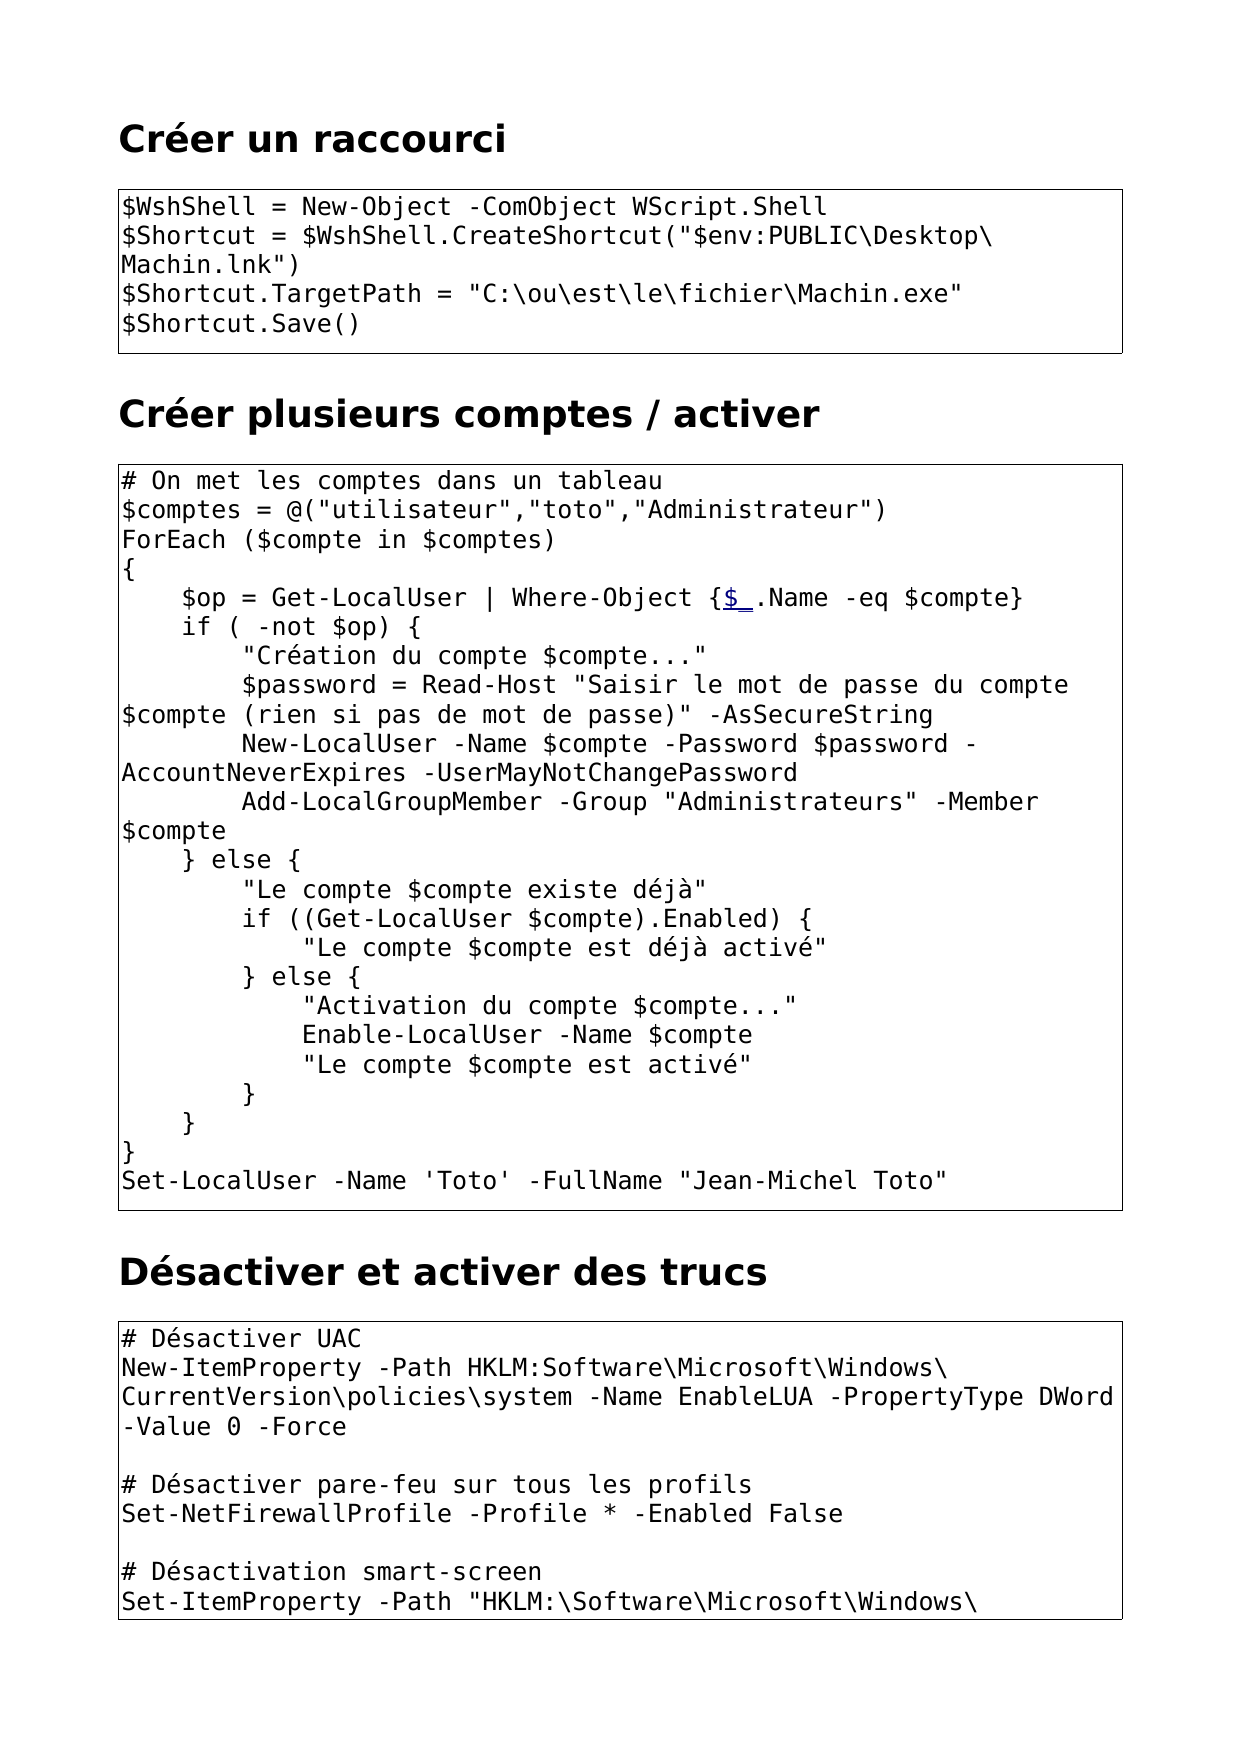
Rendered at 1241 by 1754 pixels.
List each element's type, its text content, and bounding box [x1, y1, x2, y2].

subtitle Créer un raccourci [118, 118, 1122, 162]
subtitle Désactiver et activer des trucs [118, 1250, 1122, 1294]
table_header # Désactiver UAC New-ItemProperty -Path HKLM:Software\Microsoft\Windows\CurrentVersion\policies\system -Name EnableLUA -PropertyType DWord -Value 0 -Force # Désactiver pare-feu sur tous les profils Set-NetFirewallProfile -Profile * -Enabled False # Désactivation smart-screen Set-ItemProperty -Path "HKLM:\Software\Microsoft\Windows\ [119, 1322, 1122, 1619]
subtitle Créer plusieurs comptes / activer [118, 392, 1122, 436]
table_header # On met les comptes dans un tableau $comptes = @("utilisateur","toto","Administrateur") ForEach ($compte in $comptes) { $op = Get-LocalUser | Where-Object {$_.Name -eq $compte} if ( -not $op) { "Création du compte $compte..." $password = Read-Host "Saisir le mot de passe du compte $compte (rien si pas de mot de passe)" -AsSecureString New-LocalUser -Name $compte -Password $password -AccountNeverExpires -UserMayNotChangePassword Add-LocalGroupMember -Group "Administrateurs" -Member $compte } else { "Le compte $compte existe déjà" if ((Get-LocalUser $compte).Enabled) { "Le compte $compte est déjà activé" } else { "Activation du compte $compte..." Enable-LocalUser -Name $compte "Le compte $compte est activé" } } } Set-LocalUser -Name 'Toto' -FullName "Jean-Michel Toto" [119, 465, 1122, 1210]
table_header $WshShell = New-Object -ComObject WScript.Shell $Shortcut = $WshShell.CreateShortcut("$env:PUBLIC\Desktop\Machin.lnk") $Shortcut.TargetPath = "C:\ou\est\le\fichier\Machin.exe" $Shortcut.Save() [119, 190, 1122, 353]
